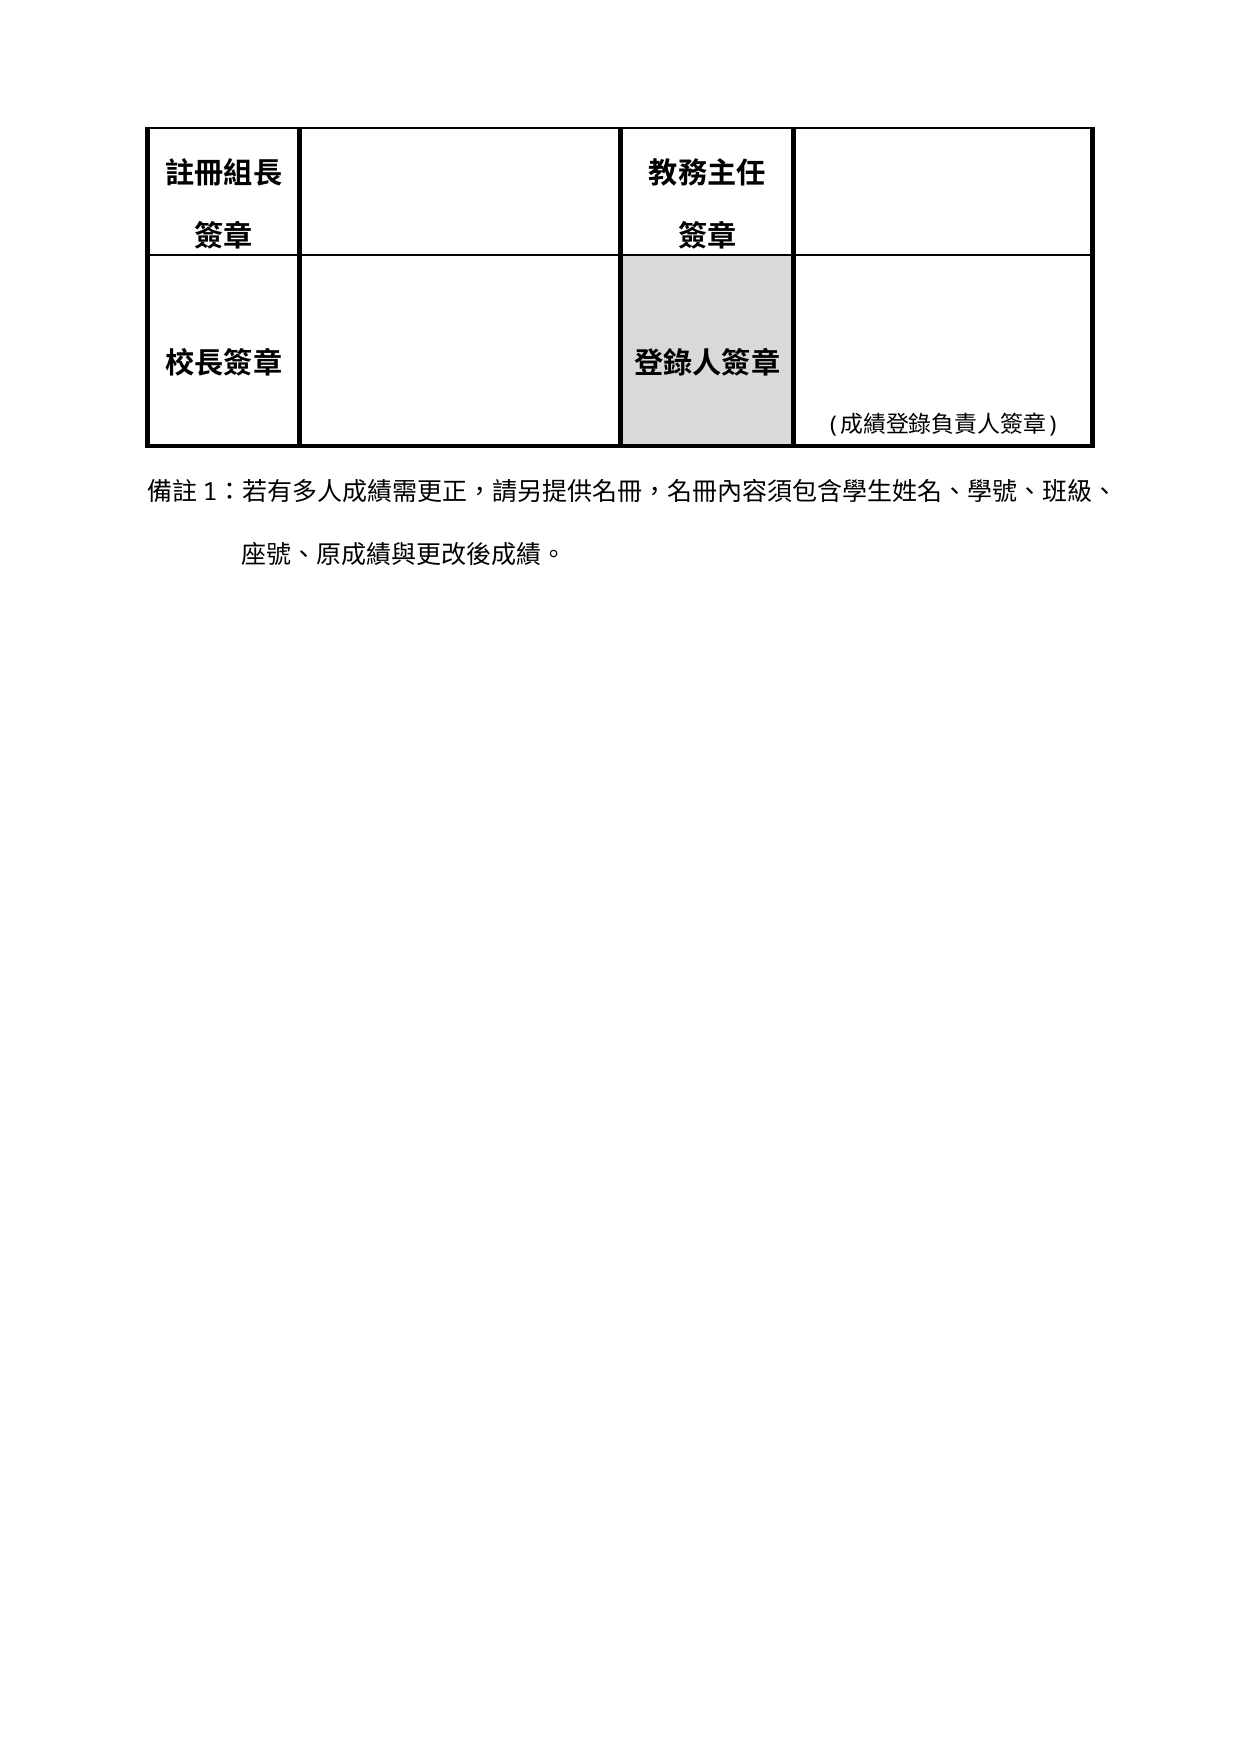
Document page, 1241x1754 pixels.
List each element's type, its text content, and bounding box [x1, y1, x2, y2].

table_cell (成績登錄負責人簽章) [796, 256, 1090, 444]
table_cell 註冊組長簽章 [150, 129, 297, 254]
table_cell 教務主任 簽章 [623, 129, 791, 254]
table_cell [796, 129, 1090, 254]
table_cell [302, 256, 618, 444]
table_cell 登錄人簽章 [623, 256, 791, 444]
table_cell 校長簽章 [150, 256, 297, 444]
text 備註1：若有多人成績需更正，請另提供名冊，名冊內容須包含學生姓名、學號、班級、座號、原成績與更改後成績。 [147, 448, 1092, 573]
table_cell [302, 129, 618, 254]
